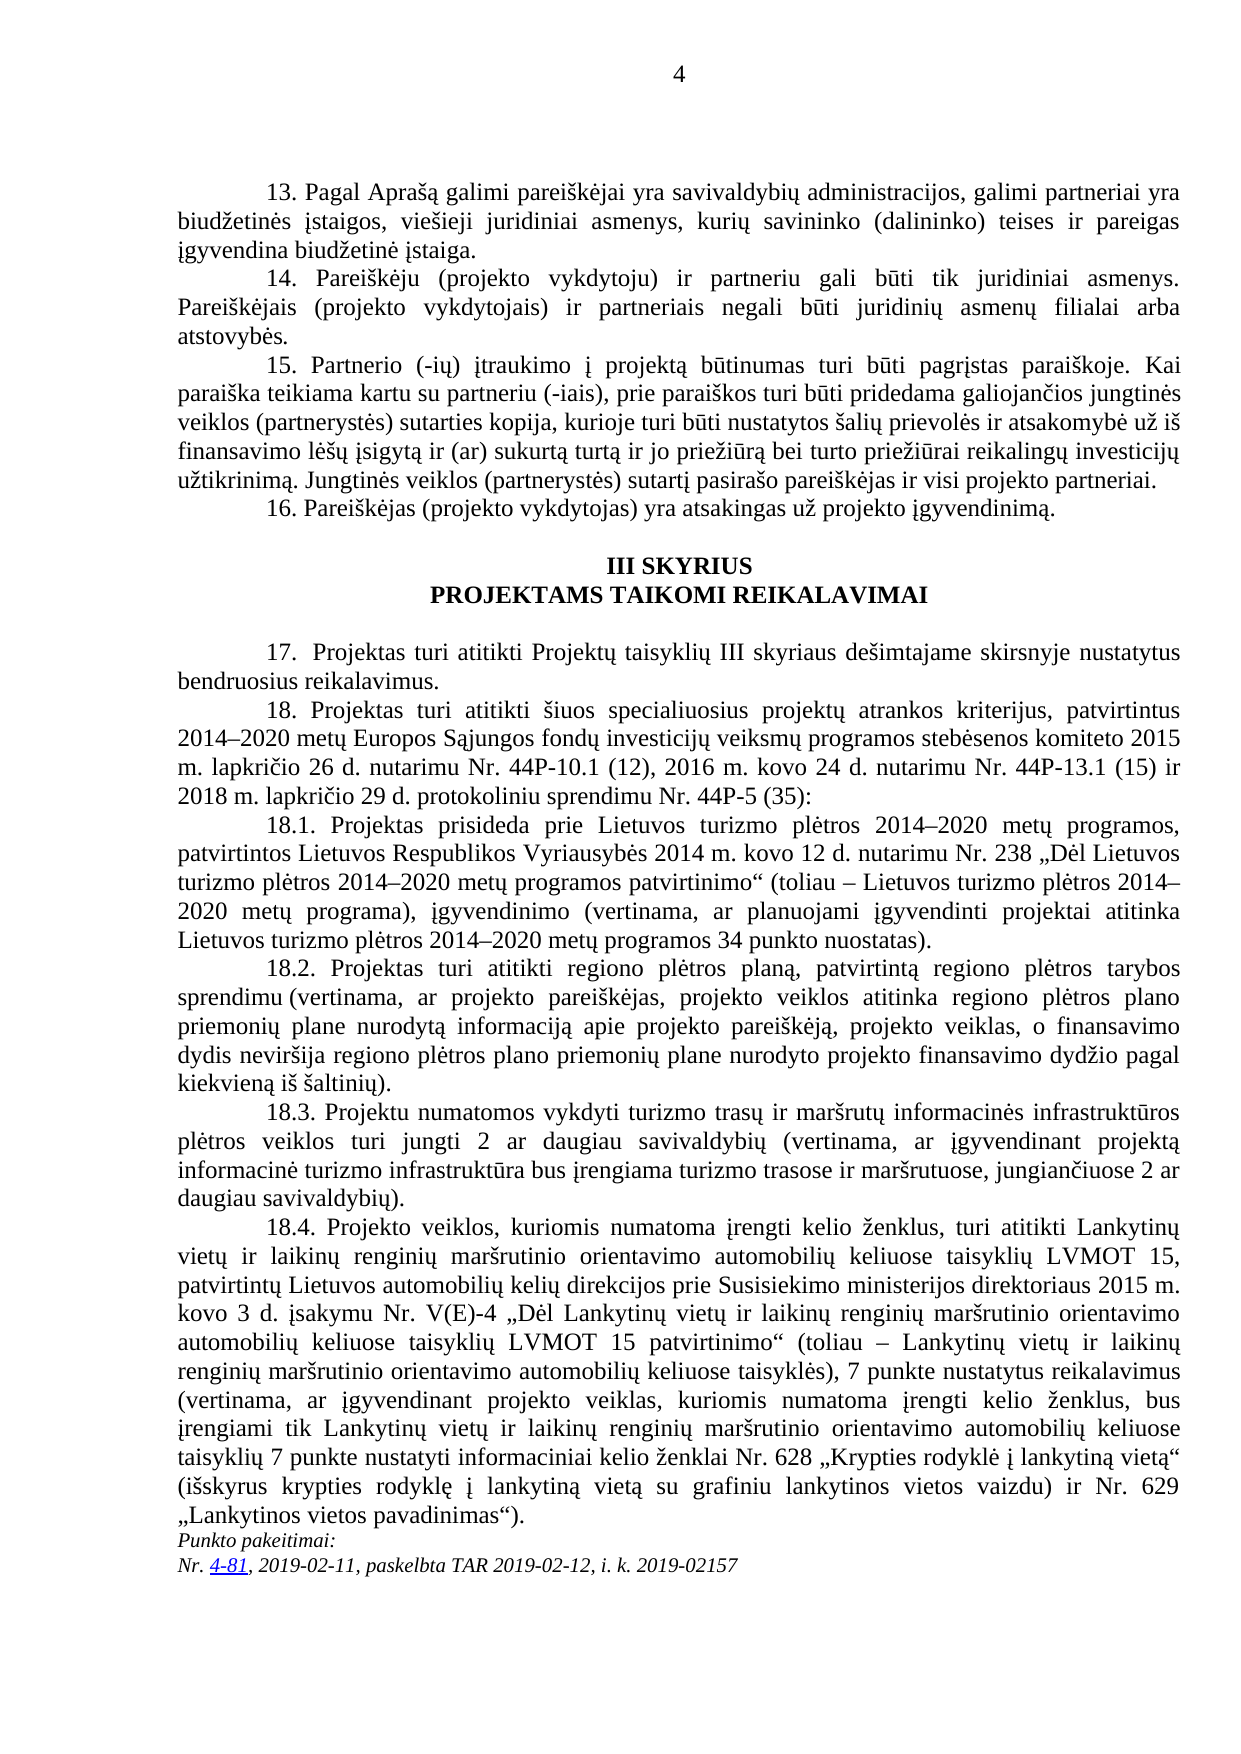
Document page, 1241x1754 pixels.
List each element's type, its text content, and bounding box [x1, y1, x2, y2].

text 13. Pagal Aprašą galimi pareiškėjai yra savivaldybių administracijos, galimi partneriai yra biudžetinės įstaigos, viešieji juridiniai asmenys, kurių savininko (dalininko) teises ir pareigas įgyvendina biudžetinė įstaiga. [177, 177, 1181, 263]
text 17. Projektas turi atitikti Projektų taisyklių III skyriaus dešimtajame skirsnyje nustatytus bendruosius reikalavimus. [177, 637, 1181, 695]
text 18.4. Projekto veiklos, kuriomis numatoma įrengti kelio ženklus, turi atitikti Lankytinų vietų ir laikinų renginių maršrutinio orientavimo automobilių keliuose taisyklių LVMOT 15, patvirtintų Lietuvos automobilių kelių direkcijos prie Susisiekimo ministerijos direktoriaus 2015 m. kovo 3 d. įsakymu Nr. V(E)-4 „Dėl Lankytinų vietų ir laikinų renginių maršrutinio orientavimo automobilių keliuose taisyklių LVMOT 15 patvirtinimo“ (toliau – Lankytinų vietų ir laikinų renginių maršrutinio orientavimo automobilių keliuose taisyklės), 7 punkte nustatytus reikalavimus (vertinama, ar įgyvendinant projekto veiklas, kuriomis numatoma įrengti kelio ženklus, bus įrengiami tik Lankytinų vietų ir laikinų renginių maršrutinio orientavimo automobilių keliuose taisyklių 7 punkte nustatyti informaciniai kelio ženklai Nr. 628 „Krypties rodyklė į lankytiną vietą“ (išskyrus krypties rodyklę į lankytiną vietą su grafiniu lankytinos vietos vaizdu) ir Nr. 629 „Lankytinos vietos pavadinimas“). [177, 1212, 1181, 1528]
text 18. Projektas turi atitikti šiuos specialiuosius projektų atrankos kriterijus, patvirtintus 2014–2020 metų Europos Sąjungos fondų investicijų veiksmų programos stebėsenos komiteto 2015 m. lapkričio 26 d. nutarimu Nr. 44P-10.1 (12), 2016 m. kovo 24 d. nutarimu Nr. 44P-13.1 (15) ir 2018 m. lapkričio 29 d. protokoliniu sprendimu Nr. 44P-5 (35): [177, 695, 1181, 810]
text Nr. 4-81, 2019-02-11, paskelbta TAR 2019-02-12, i. k. 2019-02157 [177, 1552, 1181, 1577]
text Punkto pakeitimai: [177, 1528, 1181, 1552]
text 16. Pareiškėjas (projekto vykdytojas) yra atsakingas už projekto įgyvendinimą. [177, 493, 1181, 522]
text III SKYRIUS [177, 551, 1181, 580]
text 18.2. Projektas turi atitikti regiono plėtros planą, patvirtintą regiono plėtros tarybos sprendimu (vertinama, ar projekto pareiškėjas, projekto veiklos atitinka regiono plėtros plano priemonių plane nurodytą informaciją apie projekto pareiškėją, projekto veiklas, o finansavimo dydis neviršija regiono plėtros plano priemonių plane nurodyto projekto finansavimo dydžio pagal kiekvieną iš šaltinių). [177, 953, 1181, 1097]
text 15. Partnerio (-ių) įtraukimo į projektą būtinumas turi būti pagrįstas paraiškoje. Kai paraiška teikiama kartu su partneriu (-iais), prie paraiškos turi būti pridedama galiojančios jungtinės veiklos (partnerystės) sutarties kopija, kurioje turi būti nustatytos šalių prievolės ir atsakomybė už iš finansavimo lėšų įsigytą ir (ar) sukurtą turtą ir jo priežiūrą bei turto priežiūrai reikalingų investicijų užtikrinimą. Jungtinės veiklos (partnerystės) sutartį pasirašo pareiškėjas ir visi projekto partneriai. [177, 350, 1181, 493]
text 18.3. Projektu numatomos vykdyti turizmo trasų ir maršrutų informacinės infrastruktūros plėtros veiklos turi jungti 2 ar daugiau savivaldybių (vertinama, ar įgyvendinant projektą informacinė turizmo infrastruktūra bus įrengiama turizmo trasose ir maršrutuose, jungiančiuose 2 ar daugiau savivaldybių). [177, 1097, 1181, 1212]
text PROJEKTAMS TAIKOMI REIKALAVIMAI [177, 580, 1181, 608]
text 18.1. Projektas prisideda prie Lietuvos turizmo plėtros 2014–2020 metų programos, patvirtintos Lietuvos Respublikos Vyriausybės 2014 m. kovo 12 d. nutarimu Nr. 238 „Dėl Lietuvos turizmo plėtros 2014–2020 metų programos patvirtinimo“ (toliau – Lietuvos turizmo plėtros 2014–2020 metų programa), įgyvendinimo (vertinama, ar planuojami įgyvendinti projektai atitinka Lietuvos turizmo plėtros 2014–2020 metų programos 34 punkto nuostatas). [177, 810, 1181, 953]
text 14. Pareiškėju (projekto vykdytoju) ir partneriu gali būti tik juridiniai asmenys. Pareiškėjais (projekto vykdytojais) ir partneriais negali būti juridinių asmenų filialai arba atstovybės. [177, 263, 1181, 350]
